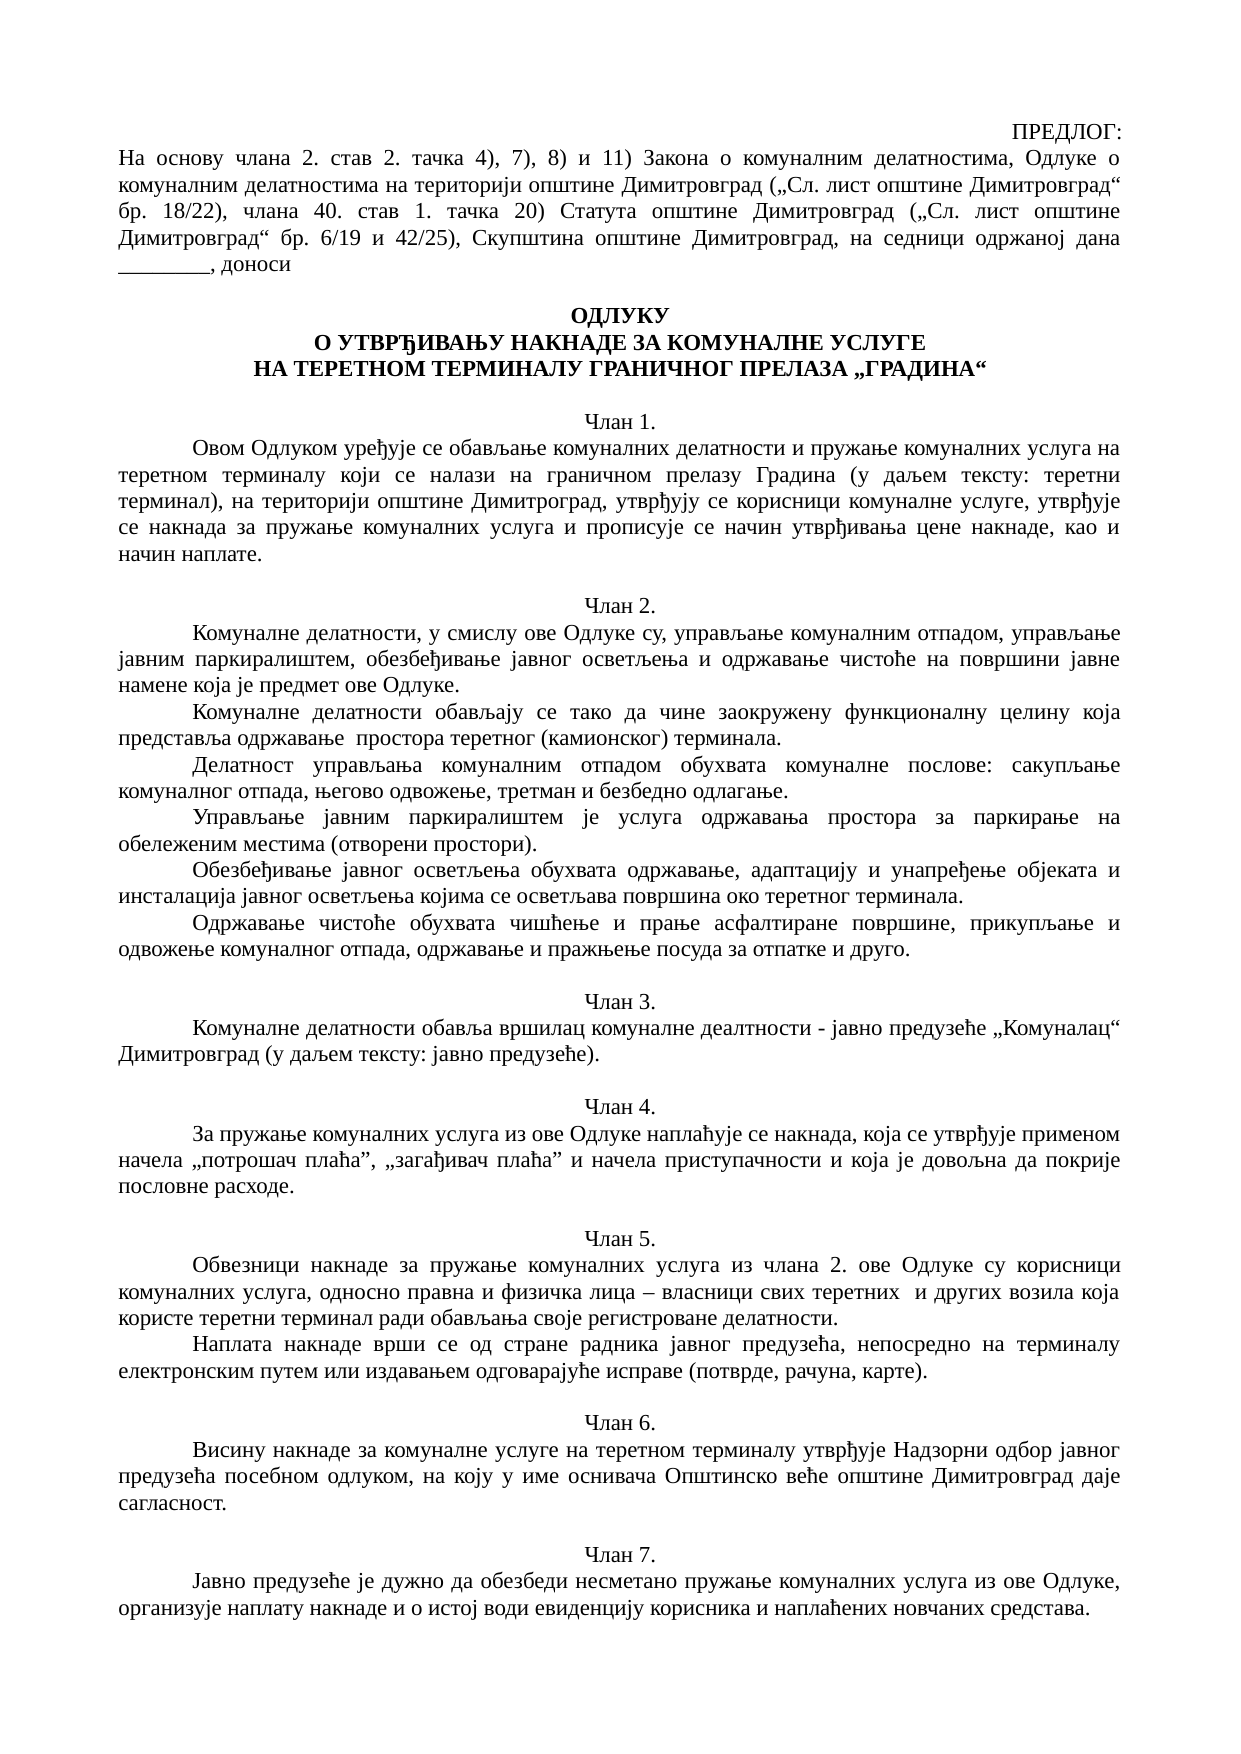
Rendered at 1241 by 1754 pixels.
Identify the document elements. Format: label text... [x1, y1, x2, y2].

text Члан 5. [118, 1225, 1122, 1251]
text Комуналне делатности обавља вршилац комуналне деалтности - јавно предузеће „Комуналац“ Димитровград (у даљем тексту: јавно предузеће). [118, 1014, 1122, 1067]
text На основу члана 2. став 2. тачка 4), 7), 8) и 11) Закона о комуналним делатностима, Одлуке о комуналним делатностима на територији општине Димитровград („Сл. лист општине Димитровград“ бр. 18/22), члана 40. став 1. тачка 20) Статута општине Димитровград („Сл. лист општине Димитровград“ бр. 6/19 и 42/25), Скупштина општине Димитровград, на седници одржаној дана ________, доноси [118, 144, 1122, 276]
text Јавно предузеће је дужно да обезбеди несметано пружање комуналних услуга из ове Одлуке, организује наплату накнаде и о истој води евиденцију корисника и наплаћених новчаних средстава. [118, 1568, 1122, 1620]
text Комуналне делатности, у смислу ове Одлуке су, управљање комуналним отпадом, управљање јавним паркиралиштем, обезбеђивање јавног осветљења и одржавање чистоће на површини јавне намене која је предмет ове Одлуке. [118, 619, 1122, 698]
text Члан 2. [118, 592, 1122, 619]
text НА ТЕРЕТНОМ ТЕРМИНАЛУ ГРАНИЧНОГ ПРЕЛАЗА „ГРАДИНА“ [118, 355, 1122, 382]
text Обвезници накнаде за пружање комуналних услуга из члана 2. ове Одлуке су корисници комуналних услуга, односно правна и физичка лица – власници свих теретних и других возила која користе теретни терминал ради обављања своје регистроване делатности. [118, 1251, 1122, 1330]
text За пружање комуналних услуга из ове Одлуке наплаћује се накнада, која се утврђује применом начела „потрошач плаћа”, „загађивач плаћа” и начела приступачности и која је довољна да покрије пословне расходе. [118, 1119, 1122, 1199]
text Управљање јавним паркиралиштем је услуга одржавања простора за паркирање на обележеним местима (отворени простори). [118, 803, 1122, 856]
text Комуналне делатности обављају се тако да чине заокружену функционалну целину која представља одржавање простора теретног (камионског) терминала. [118, 698, 1122, 751]
text Члан 3. [118, 988, 1122, 1014]
text Члан 4. [118, 1093, 1122, 1119]
text Члан 7. [118, 1541, 1122, 1568]
text Одржавање чистоће обухвата чишћење и прање асфалтиране површине, прикупљање и одвожење комуналног отпада, одржавање и пражњење посуда за отпатке и друго. [118, 909, 1122, 961]
text Наплата накнаде врши се од стране радника јавног предузећа, непосредно на терминалу електронским путем или издавањем одговарајуће исправе (потврде, рачуна, карте). [118, 1330, 1122, 1383]
text ПРЕДЛОГ: [118, 118, 1122, 144]
text О УТВРЂИВАЊУ НАКНАДЕ ЗА КОМУНАЛНЕ УСЛУГЕ [118, 329, 1122, 355]
text Овом Одлуком уређује се обављање комуналних делатности и пружање комуналних услуга на теретном терминалу који се налази на граничном прелазу Градина (у даљем тексту: теретни терминал), на територији општине Димитроград, утврђују се корисници комуналне услуге, утврђује се накнада за пружање комуналних услуга и прописује се начин утврђивања цене накнаде, као и начин наплате. [118, 434, 1122, 566]
text Обезбеђивање јавног осветљења обухвата одржавање, адаптацију и унапређење објеката и инсталација јавног осветљења којима се осветљава површина око теретног терминала. [118, 856, 1122, 909]
text Члан 1. [118, 408, 1122, 434]
text ОДЛУКУ [118, 303, 1122, 329]
text Члан 6. [118, 1409, 1122, 1436]
text Висину накнаде за комуналне услуге на теретном терминалу утврђује Надзорни одбор јавног предузећа посебном одлуком, на коју у име оснивача Општинско веће општине Димитровград даје сагласност. [118, 1436, 1122, 1515]
text Делатност управљања комуналним отпадом обухвата комуналне послове: сакупљање комуналног отпада, његово одвожење, третман и безбедно одлагање. [118, 751, 1122, 803]
